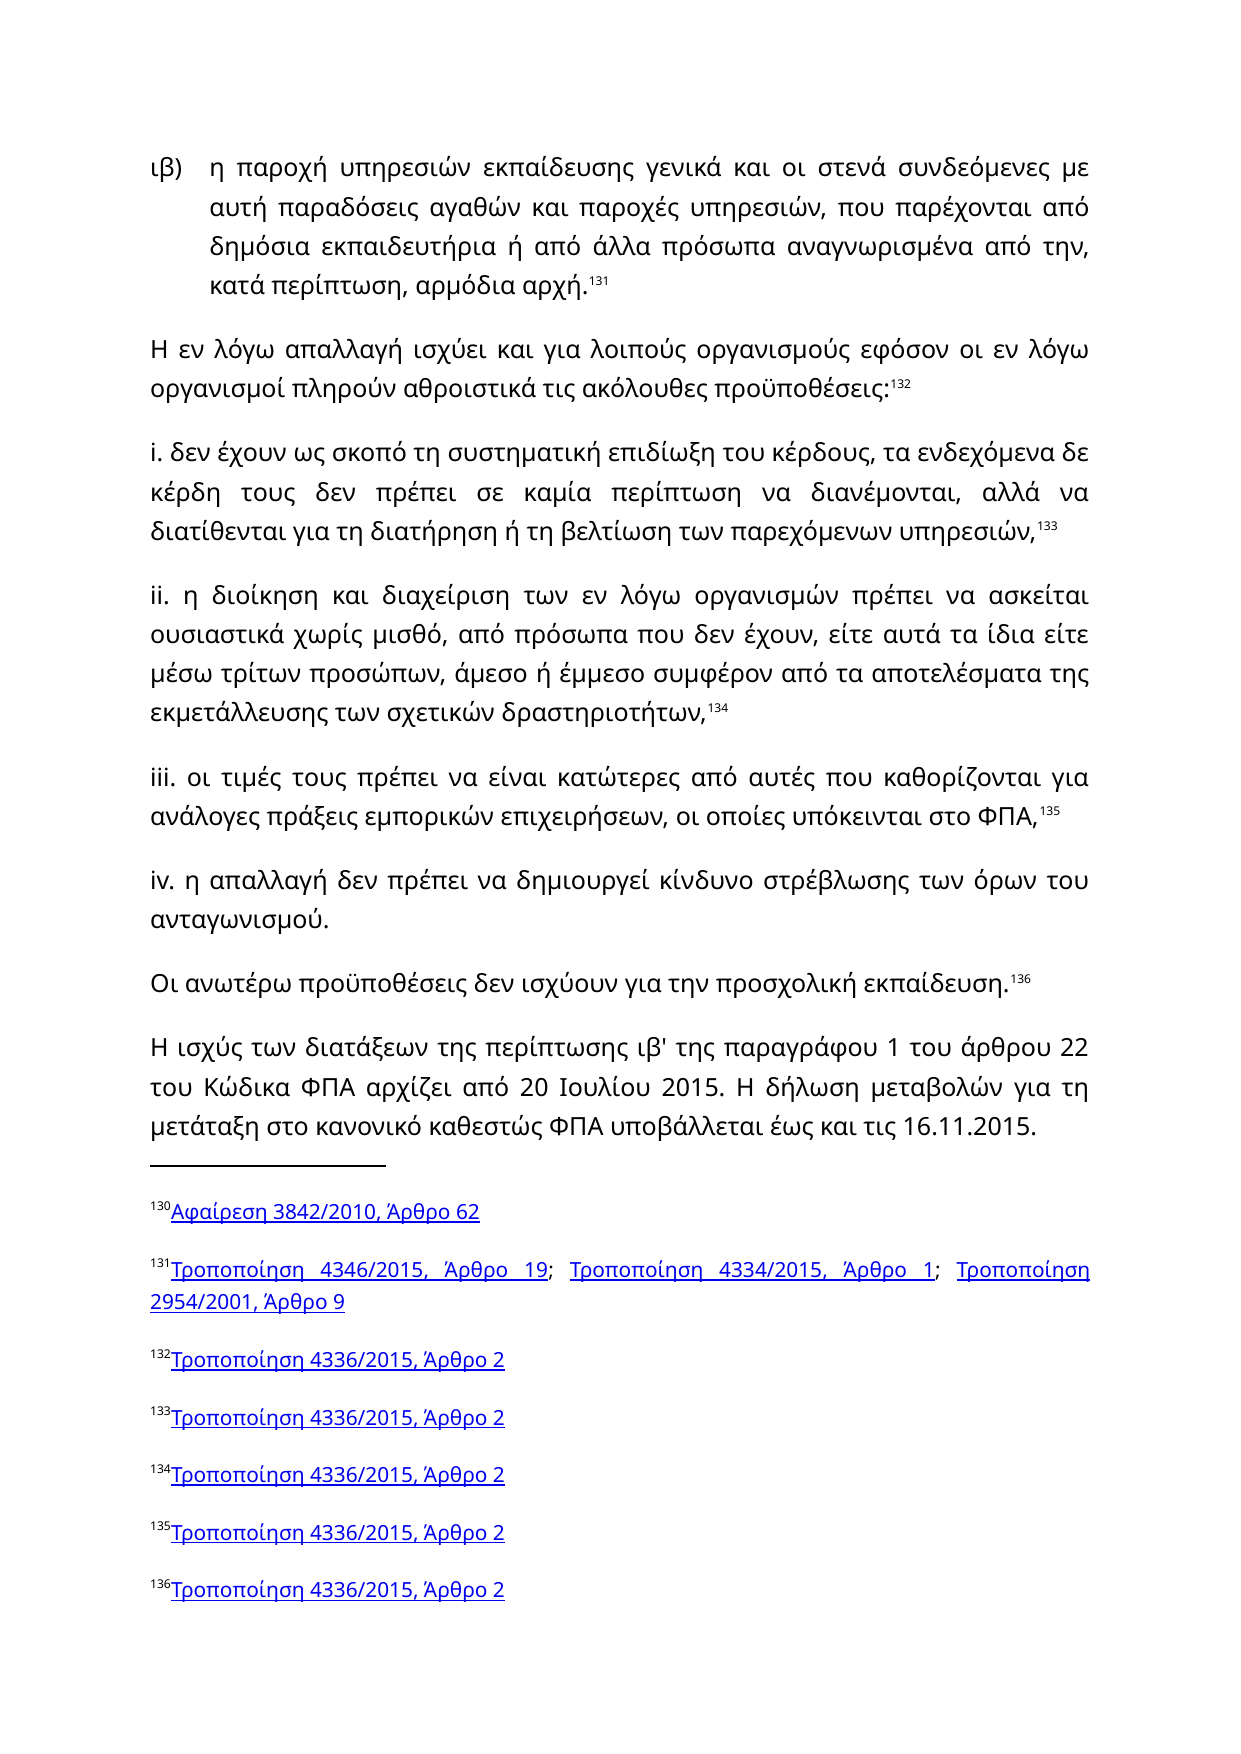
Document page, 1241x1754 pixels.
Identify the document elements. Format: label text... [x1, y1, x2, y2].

text Οι ανωτέρω προϋποθέσεις δεν ισχύουν για την προσχολική εκπαίδευση. [150, 966, 1090, 1000]
text Τροποποίηση 4336/2015, Άρθρο 2 [150, 1403, 1090, 1431]
text Τροποποίηση 4336/2015, Άρθρο 2 [150, 1518, 1090, 1546]
text Αφαίρεση 3842/2010, Άρθρο 62 [150, 1197, 1090, 1226]
text iii. οι τιμές τους πρέπει να είναι κατώτερες από αυτές που καθορίζονται για ανάλογες πράξεις εμπορικών επιχειρήσεων, οι οποίες υπόκεινται στο ΦΠΑ, [150, 759, 1090, 832]
text i. δεν έχουν ως σκοπό τη συστηματική επιδίωξη του κέρδους, τα ενδεχόμενα δε κέρδη τους δεν πρέπει σε καμία περίπτωση να διανέμονται, αλλά να διατίθενται για τη διατήρηση ή τη βελτίωση των παρεχόμενων υπηρεσιών, [150, 435, 1090, 547]
list ιβ) η παροχή υπηρεσιών εκπαίδευσης γενικά και οι στενά συνδεόμενες με αυτή παραδόσεις αγαθών και παροχές υπηρεσιών, που παρέχονται από δημόσια εκπαιδευτήρια ή από άλλα πρόσωπα αναγνωρισμένα από την, κατά περίπτωση, αρμόδια αρχή. [150, 150, 1090, 302]
text Τροποποίηση 4336/2015, Άρθρο 2 [150, 1345, 1090, 1373]
text Η εν λόγω απαλλαγή ισχύει και για λοιπούς οργανισμούς εφόσον οι εν λόγω οργανισμοί πληρούν αθροιστικά τις ακόλουθες προϋποθέσεις: [150, 332, 1090, 405]
text Η ισχύς των διατάξεων της περίπτωσης ιβ' της παραγράφου 1 του άρθρου 22 του Κώδικα ΦΠΑ αρχίζει από 20 Ιουλίου 2015. Η δήλωση μεταβολών για τη μετάταξη στο κανονικό καθεστώς ΦΠΑ υποβάλλεται έως και τις 16.11.2015. [150, 1030, 1090, 1142]
text Τροποποίηση 4336/2015, Άρθρο 2 [150, 1576, 1090, 1604]
text Τροποποίηση 4346/2015, Άρθρο 19; Τροποποίηση 4334/2015, Άρθρο 1; Τροποποίηση 2954/2001, Άρθρο 9 [150, 1255, 1090, 1316]
text Τροποποίηση 4336/2015, Άρθρο 2 [150, 1460, 1090, 1489]
text ii. η διοίκηση και διαχείριση των εν λόγω οργανισμών πρέπει να ασκείται ουσιαστικά χωρίς μισθό, από πρόσωπα που δεν έχουν, είτε αυτά τα ίδια είτε μέσω τρίτων προσώπων, άμεσο ή έμμεσο συμφέρον από τα αποτελέσματα της εκμετάλλευσης των σχετικών δραστηριοτήτων, [150, 577, 1090, 729]
text iv. η απαλλαγή δεν πρέπει να δημιουργεί κίνδυνο στρέβλωσης των όρων του ανταγωνισμού. [150, 862, 1090, 936]
